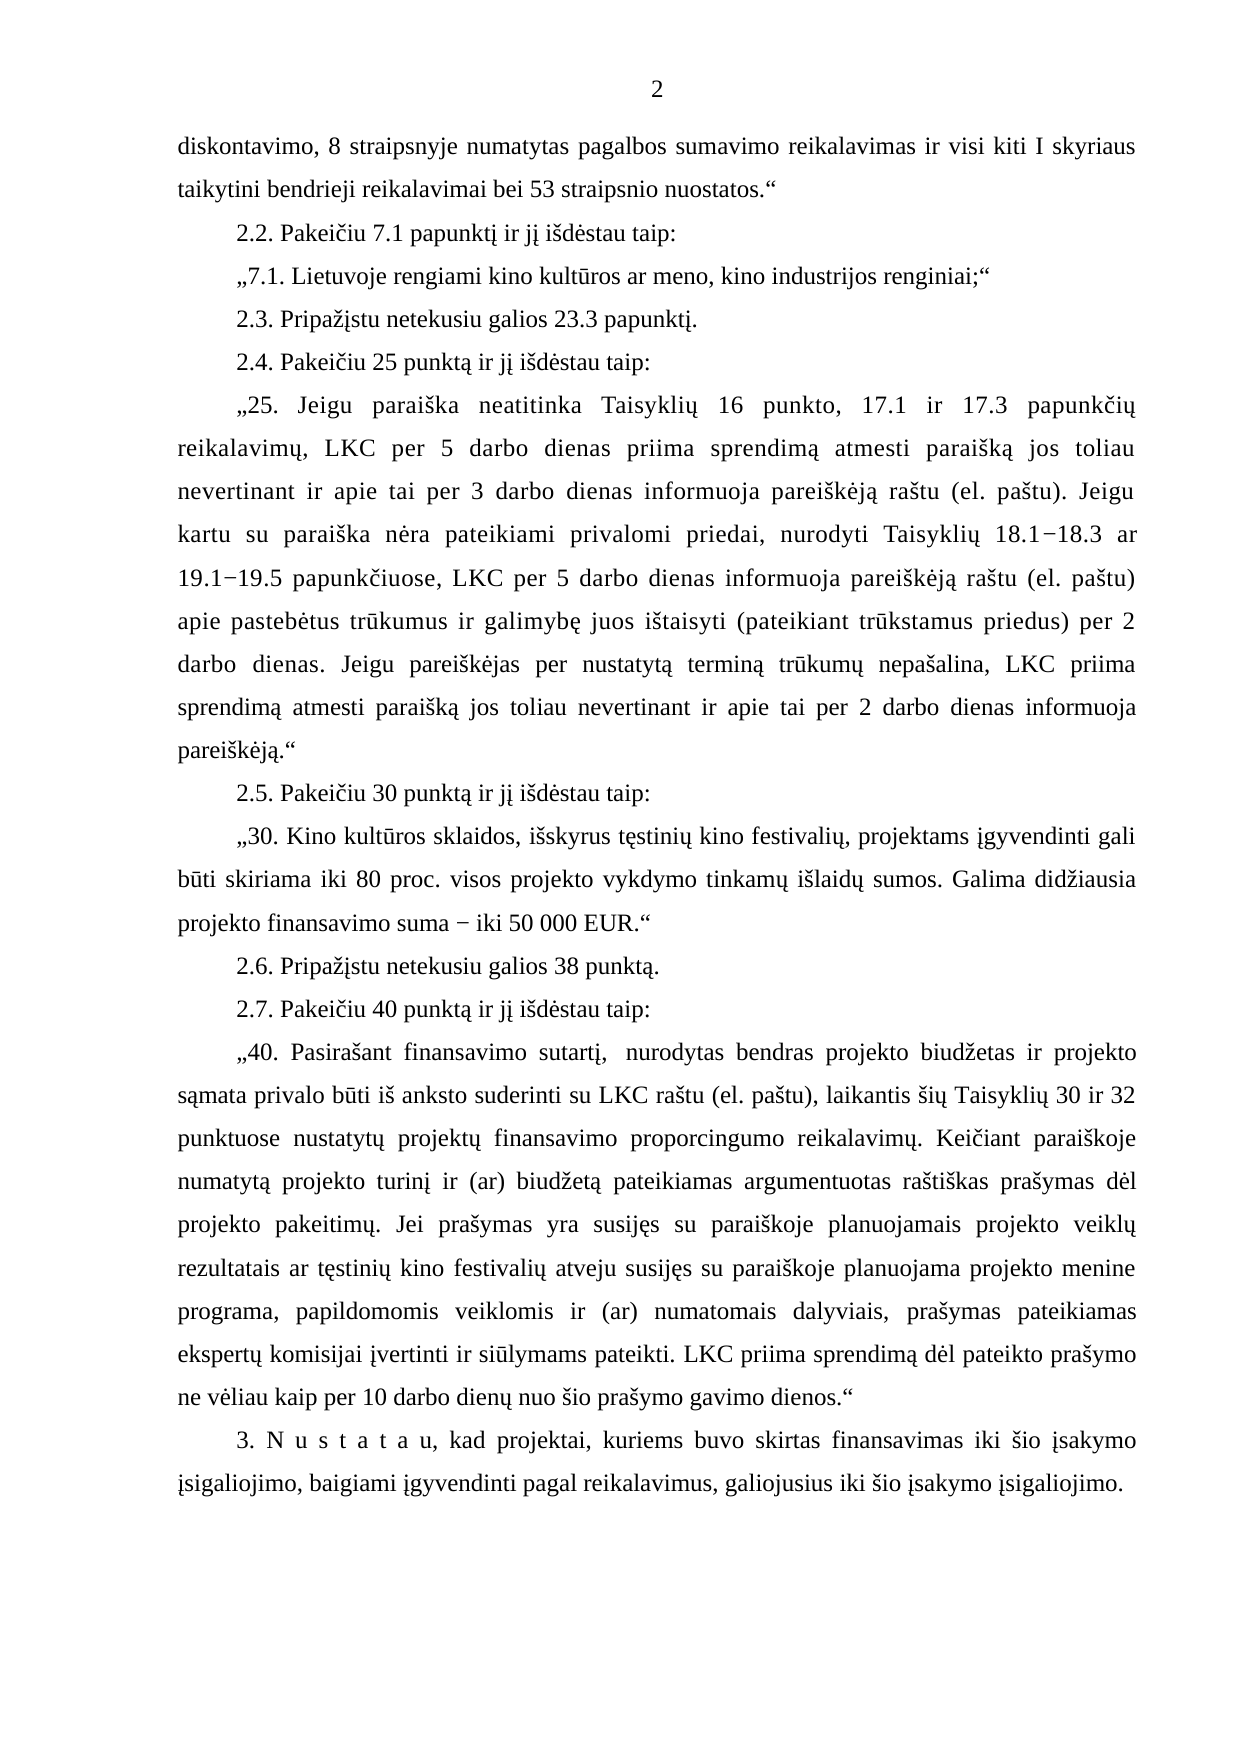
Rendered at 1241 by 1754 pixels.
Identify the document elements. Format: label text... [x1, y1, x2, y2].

text 2.7. Pakeičiu 40 punktą ir jį išdėstau taip: [177, 994, 1137, 1023]
text 2.4. Pakeičiu 25 punktą ir jį išdėstau taip: [177, 347, 1137, 376]
text 2.3. Pripažįstu netekusiu galios 23.3 papunktį. [177, 304, 1137, 333]
text diskontavimo, 8 straipsnyje numatytas pagalbos sumavimo reikalavimas ir visi kiti I skyriaus taikytini bendrieji reikalavimai bei 53 straipsnio nuostatos.“ [177, 131, 1137, 203]
text „30. Kino kultūros sklaidos, išskyrus tęstinių kino festivalių, projektams įgyvendinti gali būti skiriama iki 80 proc. visos projekto vykdymo tinkamų išlaidų sumos. Galima didžiausia projekto finansavimo suma − iki 50 000 EUR.“ [177, 821, 1137, 936]
text „7.1. Lietuvoje rengiami kino kultūros ar meno, kino industrijos renginiai;“ [177, 261, 1137, 289]
text „25. Jeigu paraiška neatitinka Taisyklių 16 punkto, 17.1 ir 17.3 papunkčių reikalavimų, LKC per 5 darbo dienas priima sprendimą atmesti paraišką jos toliau nevertinant ir apie tai per 3 darbo dienas informuoja pareiškėją raštu (el. paštu). Jeigu kartu su paraiška nėra pateikiami privalomi priedai, nurodyti Taisyklių 18.1−18.3 ar 19.1−19.5 papunkčiuose, LKC per 5 darbo dienas informuoja pareiškėją raštu (el. paštu) apie pastebėtus trūkumus ir galimybę juos ištaisyti (pateikiant trūkstamus priedus) per 2 darbo dienas. Jeigu pareiškėjas per nustatytą terminą trūkumų nepašalina, LKC priima sprendimą atmesti paraišką jos toliau nevertinant ir apie tai per 2 darbo dienas informuoja pareiškėją.“ [177, 390, 1137, 764]
text 3. N u s t a t a u, kad projektai, kuriems buvo skirtas finansavimas iki šio įsakymo įsigaliojimo, baigiami įgyvendinti pagal reikalavimus, galiojusius iki šio įsakymo įsigaliojimo. [177, 1425, 1137, 1497]
text „40. Pasirašant finansavimo sutartį, nurodytas bendras projekto biudžetas ir projekto sąmata privalo būti iš anksto suderinti su LKC raštu (el. paštu), laikantis šių Taisyklių 30 ir 32 punktuose nustatytų projektų finansavimo proporcingumo reikalavimų. Keičiant paraiškoje numatytą projekto turinį ir (ar) biudžetą pateikiamas argumentuotas raštiškas prašymas dėl projekto pakeitimų. Jei prašymas yra susijęs su paraiškoje planuojamais projekto veiklų rezultatais ar tęstinių kino festivalių atveju susijęs su paraiškoje planuojama projekto menine programa, papildomomis veiklomis ir (ar) numatomais dalyviais, prašymas pateikiamas ekspertų komisijai įvertinti ir siūlymams pateikti. LKC priima sprendimą dėl pateikto prašymo ne vėliau kaip per 10 darbo dienų nuo šio prašymo gavimo dienos.“ [177, 1037, 1137, 1411]
text 2.2. Pakeičiu 7.1 papunktį ir jį išdėstau taip: [177, 218, 1137, 246]
text 2.6. Pripažįstu netekusiu galios 38 punktą. [177, 951, 1137, 979]
text 2.5. Pakeičiu 30 punktą ir jį išdėstau taip: [177, 778, 1137, 807]
